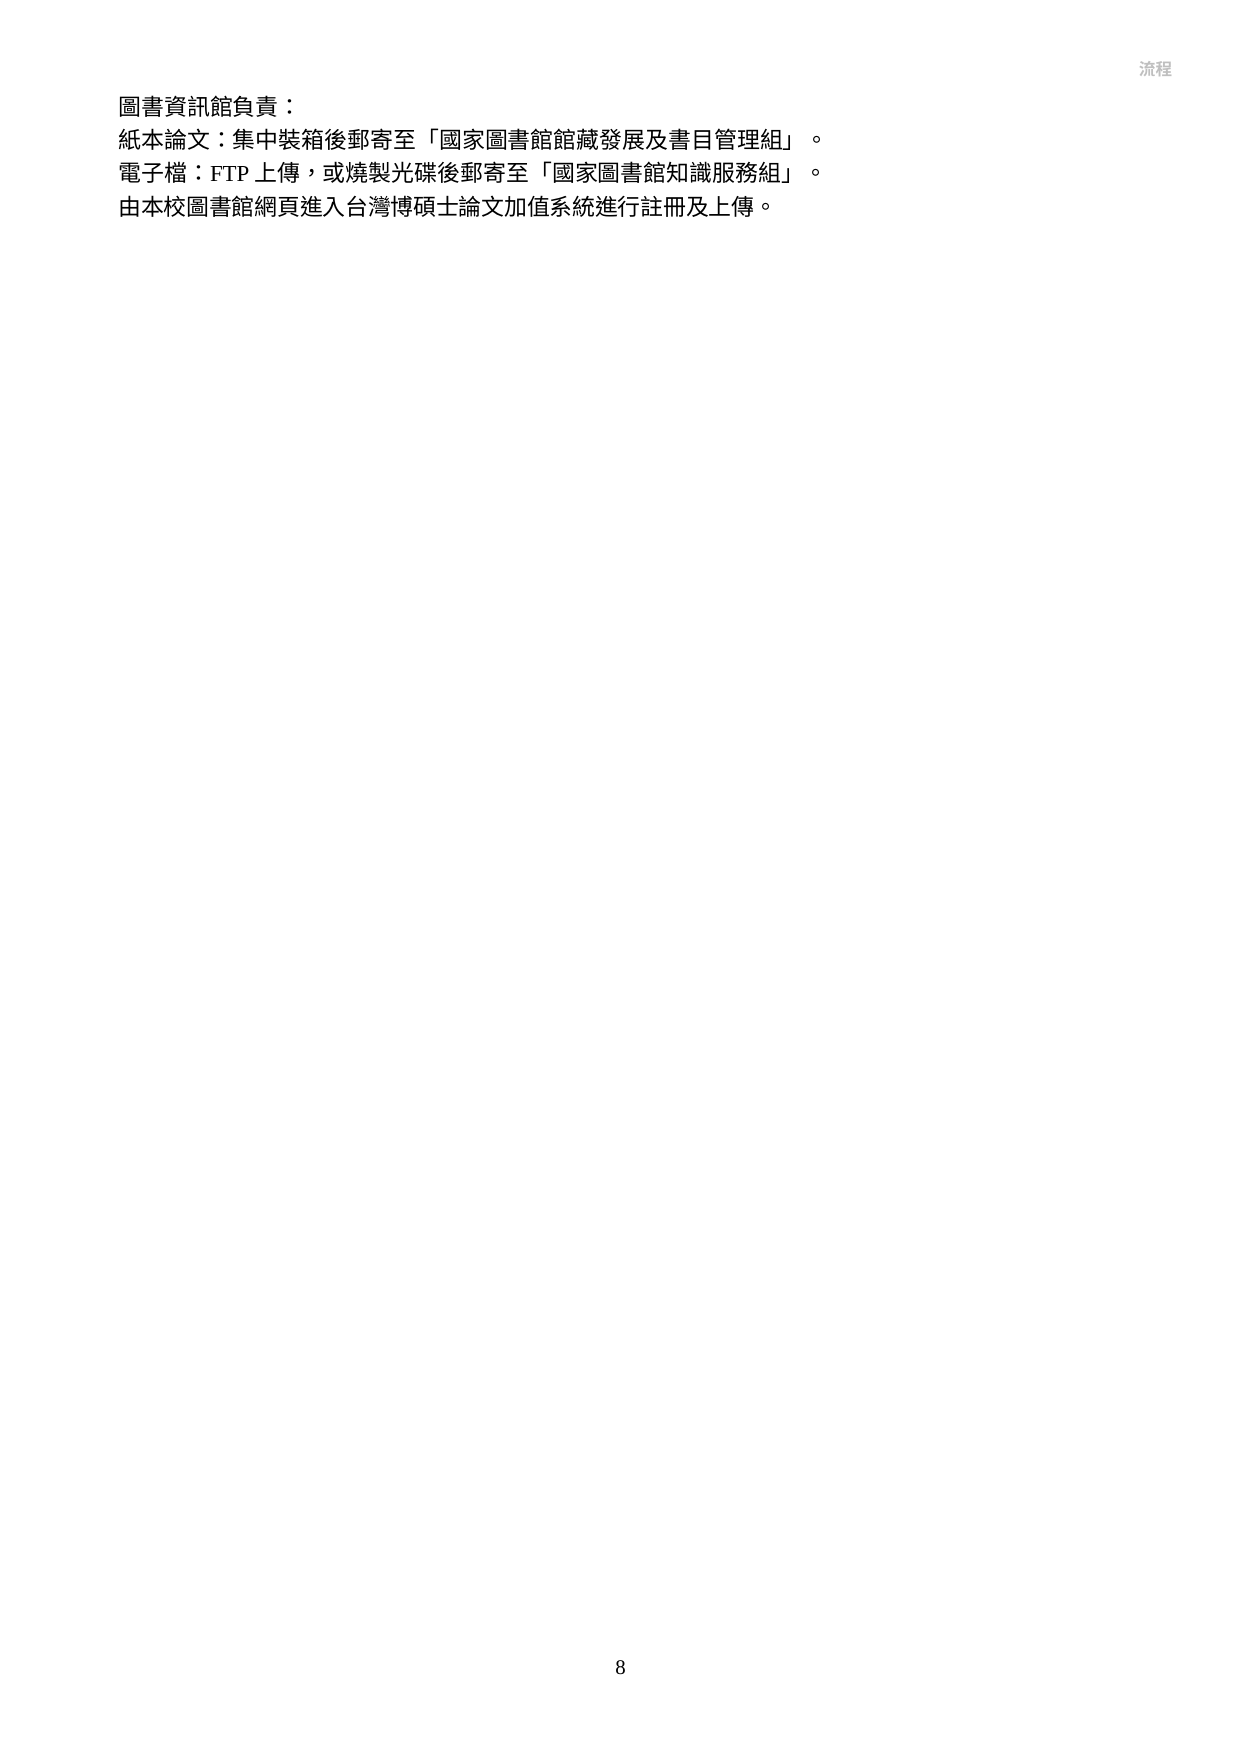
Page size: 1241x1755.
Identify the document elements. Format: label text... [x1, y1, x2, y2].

text 由本校圖書館網頁進入台灣博碩士論文加值系統進行註冊及上傳。 [118, 188, 1122, 222]
text 紙本論文：集中裝箱後郵寄至「國家圖書館館藏發展及書目管理組」。 [118, 122, 1122, 155]
text 電子檔：FTP上傳，或燒製光碟後郵寄至「國家圖書館知識服務組」。 [118, 155, 1122, 188]
text 圖書資訊館負責： [118, 89, 1122, 122]
